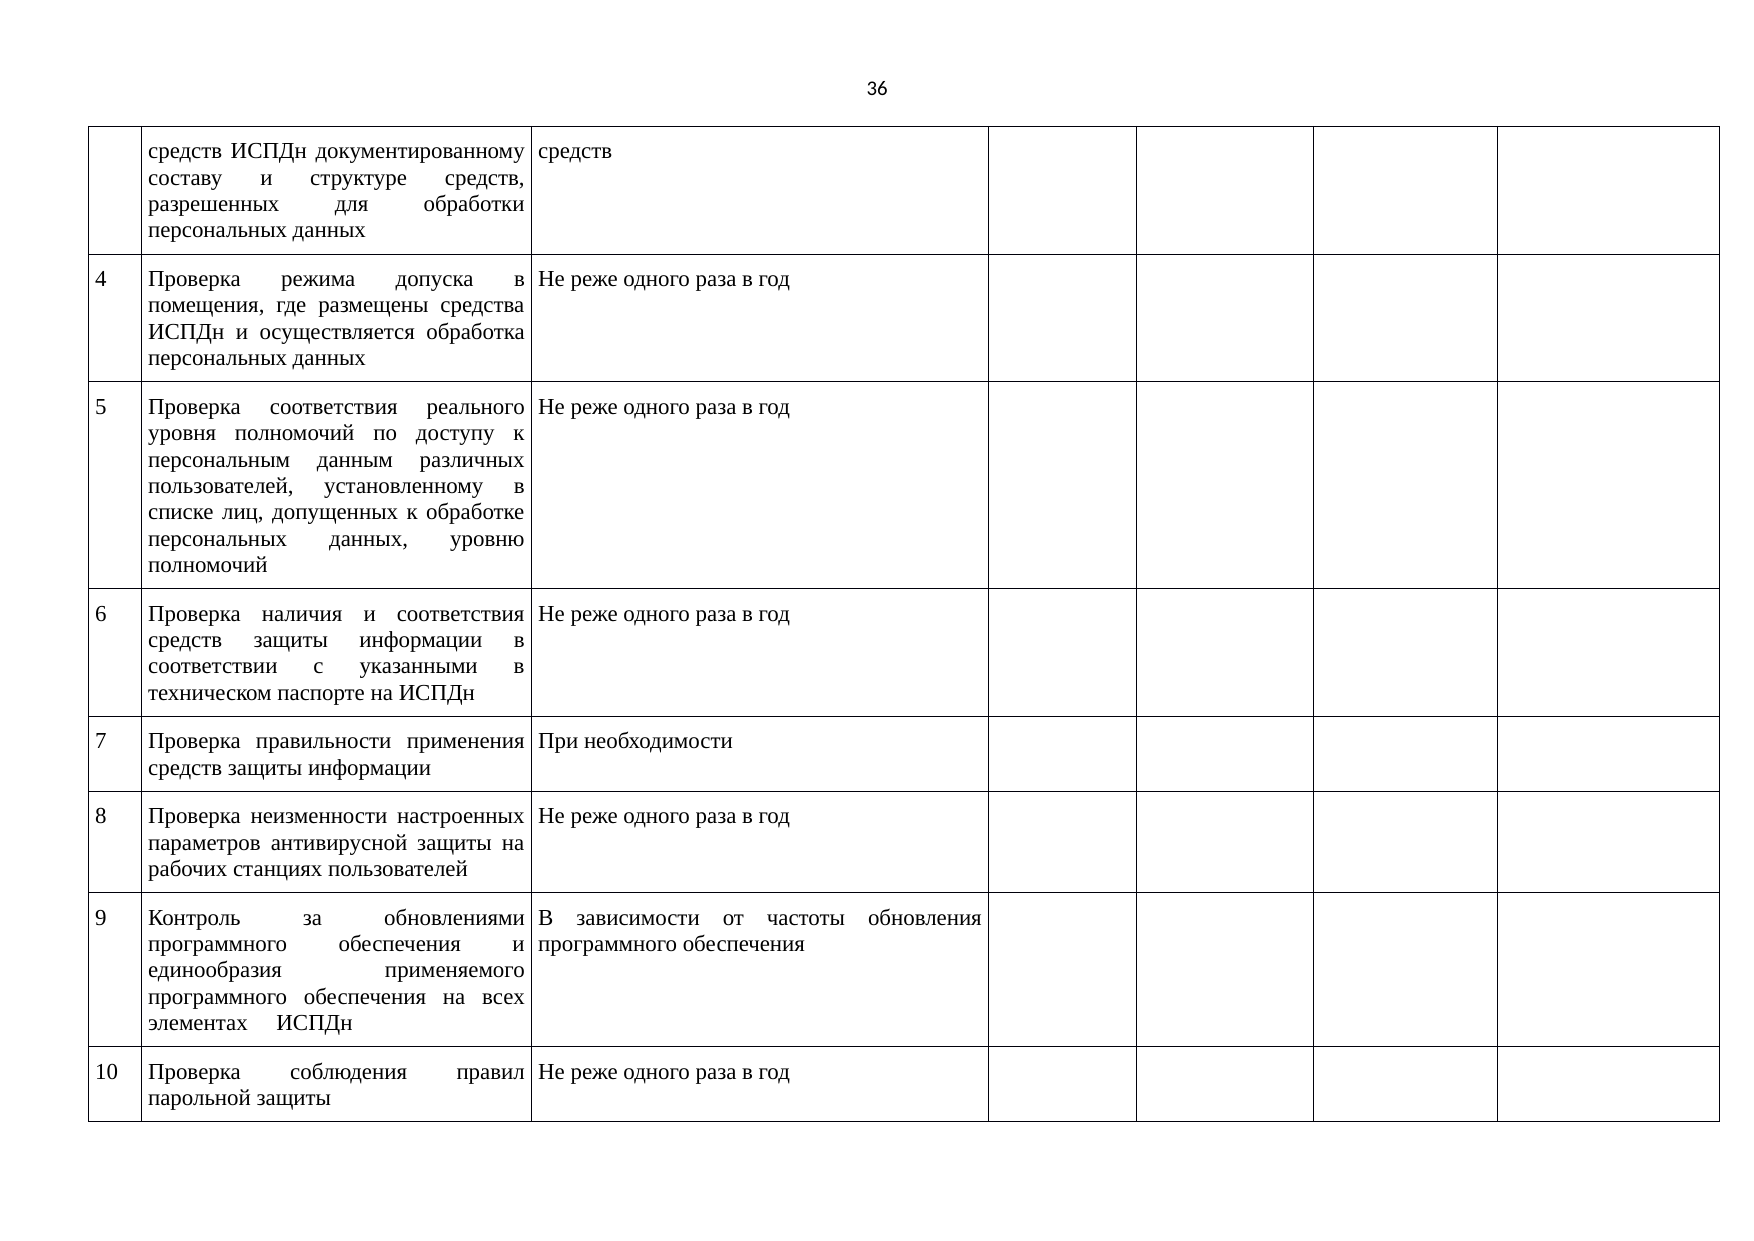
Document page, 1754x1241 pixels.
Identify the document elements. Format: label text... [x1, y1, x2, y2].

table_cell [1498, 717, 1719, 791]
table_cell 7 [89, 717, 141, 791]
table_cell [1137, 893, 1313, 1046]
table_cell 6 [89, 589, 141, 716]
table_cell [1314, 893, 1497, 1046]
table_cell [1137, 1047, 1313, 1121]
table_cell При необходимости [532, 717, 988, 791]
table_cell 4 [89, 255, 141, 381]
table_cell Проверка режима допуска в помещения, где размещены средства ИСПДн и осуществляется обработка персональных данных [142, 255, 531, 381]
table_cell [989, 589, 1136, 716]
table_cell Проверка соответствия реального уровня полномочий по доступу к персональным данным различных пользователей, установленному в списке лиц, допущенных к обработке персональных данных, уровню полномочий [142, 382, 531, 588]
table_cell [89, 127, 141, 253]
table_cell [989, 255, 1136, 381]
table_cell Контроль за обновлениями программного обеспечения и единообразия применяемого программного обеспечения на всех элементах ИСПДн [142, 893, 531, 1046]
table_cell Проверка наличия и соответствия средств защиты информации в соответствии с указанными в техническом паспорте на ИСПДн [142, 589, 531, 716]
table_cell [1137, 382, 1313, 588]
table_cell [1137, 792, 1313, 892]
table_cell [1137, 589, 1313, 716]
table_cell [1314, 1047, 1497, 1121]
table_cell [1498, 127, 1719, 253]
table_cell [1498, 893, 1719, 1046]
table_cell 5 [89, 382, 141, 588]
table_cell [1498, 589, 1719, 716]
table_cell средств [532, 127, 988, 253]
table_cell [1137, 717, 1313, 791]
table_cell Не реже одного раза в год [532, 255, 988, 381]
table_cell Не реже одного раза в год [532, 382, 988, 588]
table_cell [1314, 255, 1497, 381]
table_cell [1498, 1047, 1719, 1121]
table_cell 10 [89, 1047, 141, 1121]
table_cell [1498, 255, 1719, 381]
table_cell В зависимости от частоты обновления программного обеспечения [532, 893, 988, 1046]
table_cell Не реже одного раза в год [532, 589, 988, 716]
table_cell [989, 792, 1136, 892]
table_cell [1314, 589, 1497, 716]
table_cell Проверка соблюдения правил парольной защиты [142, 1047, 531, 1121]
table_cell [989, 717, 1136, 791]
table_cell Не реже одного раза в год [532, 1047, 988, 1121]
table_cell Проверка правильности применения средств защиты информации [142, 717, 531, 791]
table_cell [1498, 792, 1719, 892]
table_cell Не реже одного раза в год [532, 792, 988, 892]
table_cell [1314, 382, 1497, 588]
table_cell [1137, 255, 1313, 381]
table_cell средств ИСПДн документированному составу и структуре средств, разрешенных для обработки персональных данных [142, 127, 531, 253]
table_cell [989, 127, 1136, 253]
table_cell [1498, 382, 1719, 588]
table_cell [1314, 792, 1497, 892]
table_cell [989, 382, 1136, 588]
table_cell [989, 1047, 1136, 1121]
table_cell [1314, 717, 1497, 791]
table_cell 8 [89, 792, 141, 892]
table_cell Проверка неизменности настроенных параметров антивирусной защиты на рабочих станциях пользователей [142, 792, 531, 892]
table_cell [1137, 127, 1313, 253]
table_cell [989, 893, 1136, 1046]
table_cell [1314, 127, 1497, 253]
table_cell 9 [89, 893, 141, 1046]
